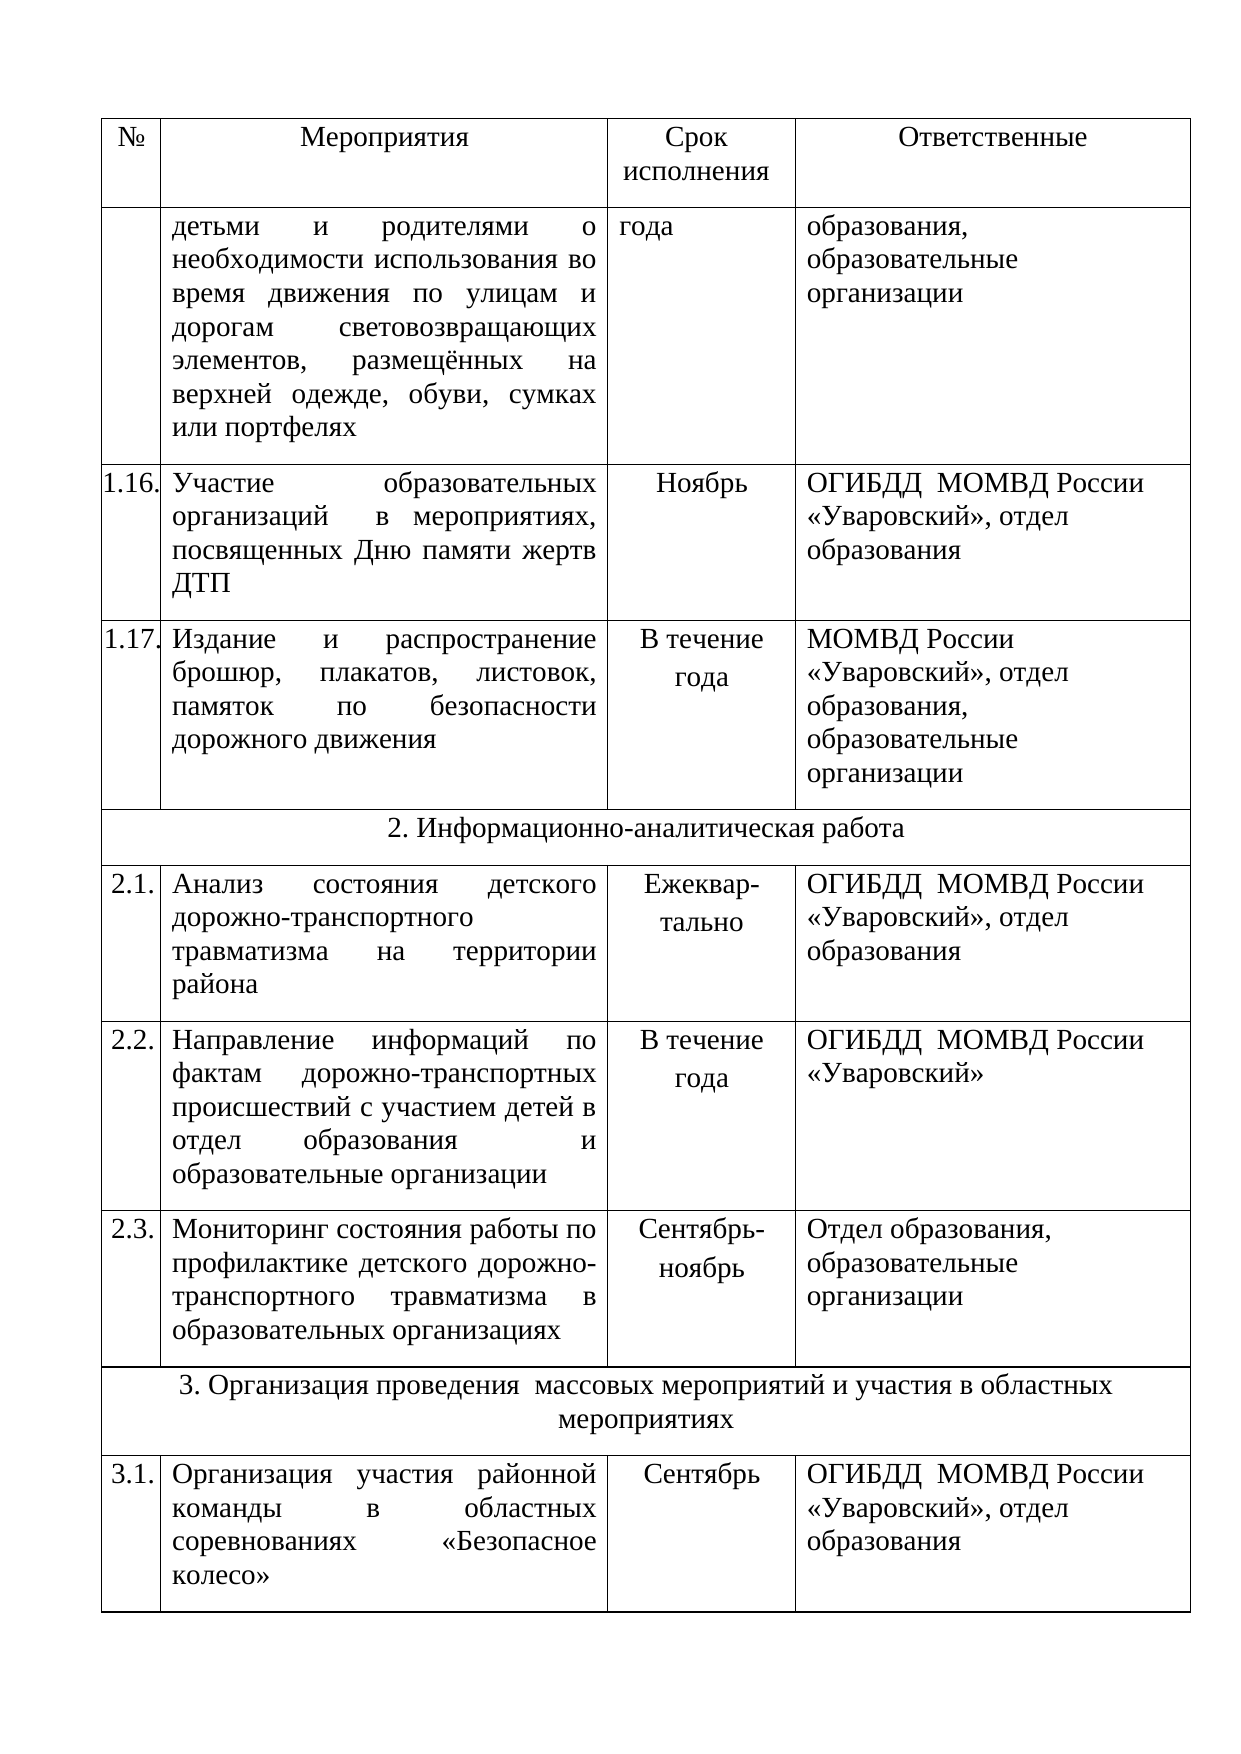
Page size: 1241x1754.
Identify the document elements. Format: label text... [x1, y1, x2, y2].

table_cell образования, образовательные организации [796, 208, 1190, 464]
table_cell детьми и родителями о необходимости использования во время движения по улицам и дорогам световозвращающих элементов, размещённых на верхней одежде, обуви, сумках или портфелях [161, 208, 607, 464]
table_cell Участие образовательных организаций в мероприятиях, посвященных Дню памяти жертв ДТП [161, 465, 607, 620]
table_cell В течение года [608, 621, 795, 809]
table_cell 2.1. [102, 866, 160, 1021]
table_cell 2. Информационно-аналитическая работа [102, 810, 1190, 865]
table_cell Ноябрь [608, 465, 795, 620]
table_cell В течение года [608, 1022, 795, 1210]
table_cell 3. Организация проведения массовых мероприятий и участия в областных мероприятиях [102, 1368, 1190, 1455]
table_cell Сентябрь [608, 1456, 795, 1611]
table_cell Мониторинг состояния работы по профилактике детского дорожно-транспортного травматизма в образовательных организациях [161, 1211, 607, 1366]
table_cell 3.1. [102, 1456, 160, 1611]
table_header Срок исполнения [608, 119, 795, 207]
table_cell МОМВД России «Уваровский», отдел образования, образовательные организации [796, 621, 1190, 809]
table_header Ответственные [796, 119, 1190, 207]
table_cell Анализ состояния детского дорожно-транспортного травматизма на территории района [161, 866, 607, 1021]
table_cell 2.3. [102, 1211, 160, 1366]
table_cell Сентябрь-ноябрь [608, 1211, 795, 1366]
table_cell 1.16. [102, 465, 160, 620]
table_cell Организация участия районной команды в областных соревнованиях «Безопасное колесо» [161, 1456, 607, 1611]
table_cell Направление информаций по фактам дорожно-транспортных происшествий с участием детей в отдел образования и образовательные организации [161, 1022, 607, 1210]
table_header № [102, 119, 160, 207]
table_cell ОГИБДД МОМВД России «Уваровский», отдел образования [796, 866, 1190, 1021]
table_cell [102, 208, 160, 464]
table_header Мероприятия [161, 119, 607, 207]
table_cell ОГИБДД МОМВД России «Уваровский» [796, 1022, 1190, 1210]
table_cell года [608, 208, 795, 464]
table_cell 1.17. [102, 621, 160, 809]
table_cell ОГИБДД МОМВД России «Уваровский», отдел образования [796, 1456, 1190, 1611]
table_cell Ежеквар-тально [608, 866, 795, 1021]
table_cell Издание и распространение брошюр, плакатов, листовок, памяток по безопасности дорожного движения [161, 621, 607, 809]
table_cell Отдел образования, образовательные организации [796, 1211, 1190, 1366]
table_cell 2.2. [102, 1022, 160, 1210]
table_cell ОГИБДД МОМВД России «Уваровский», отдел образования [796, 465, 1190, 620]
